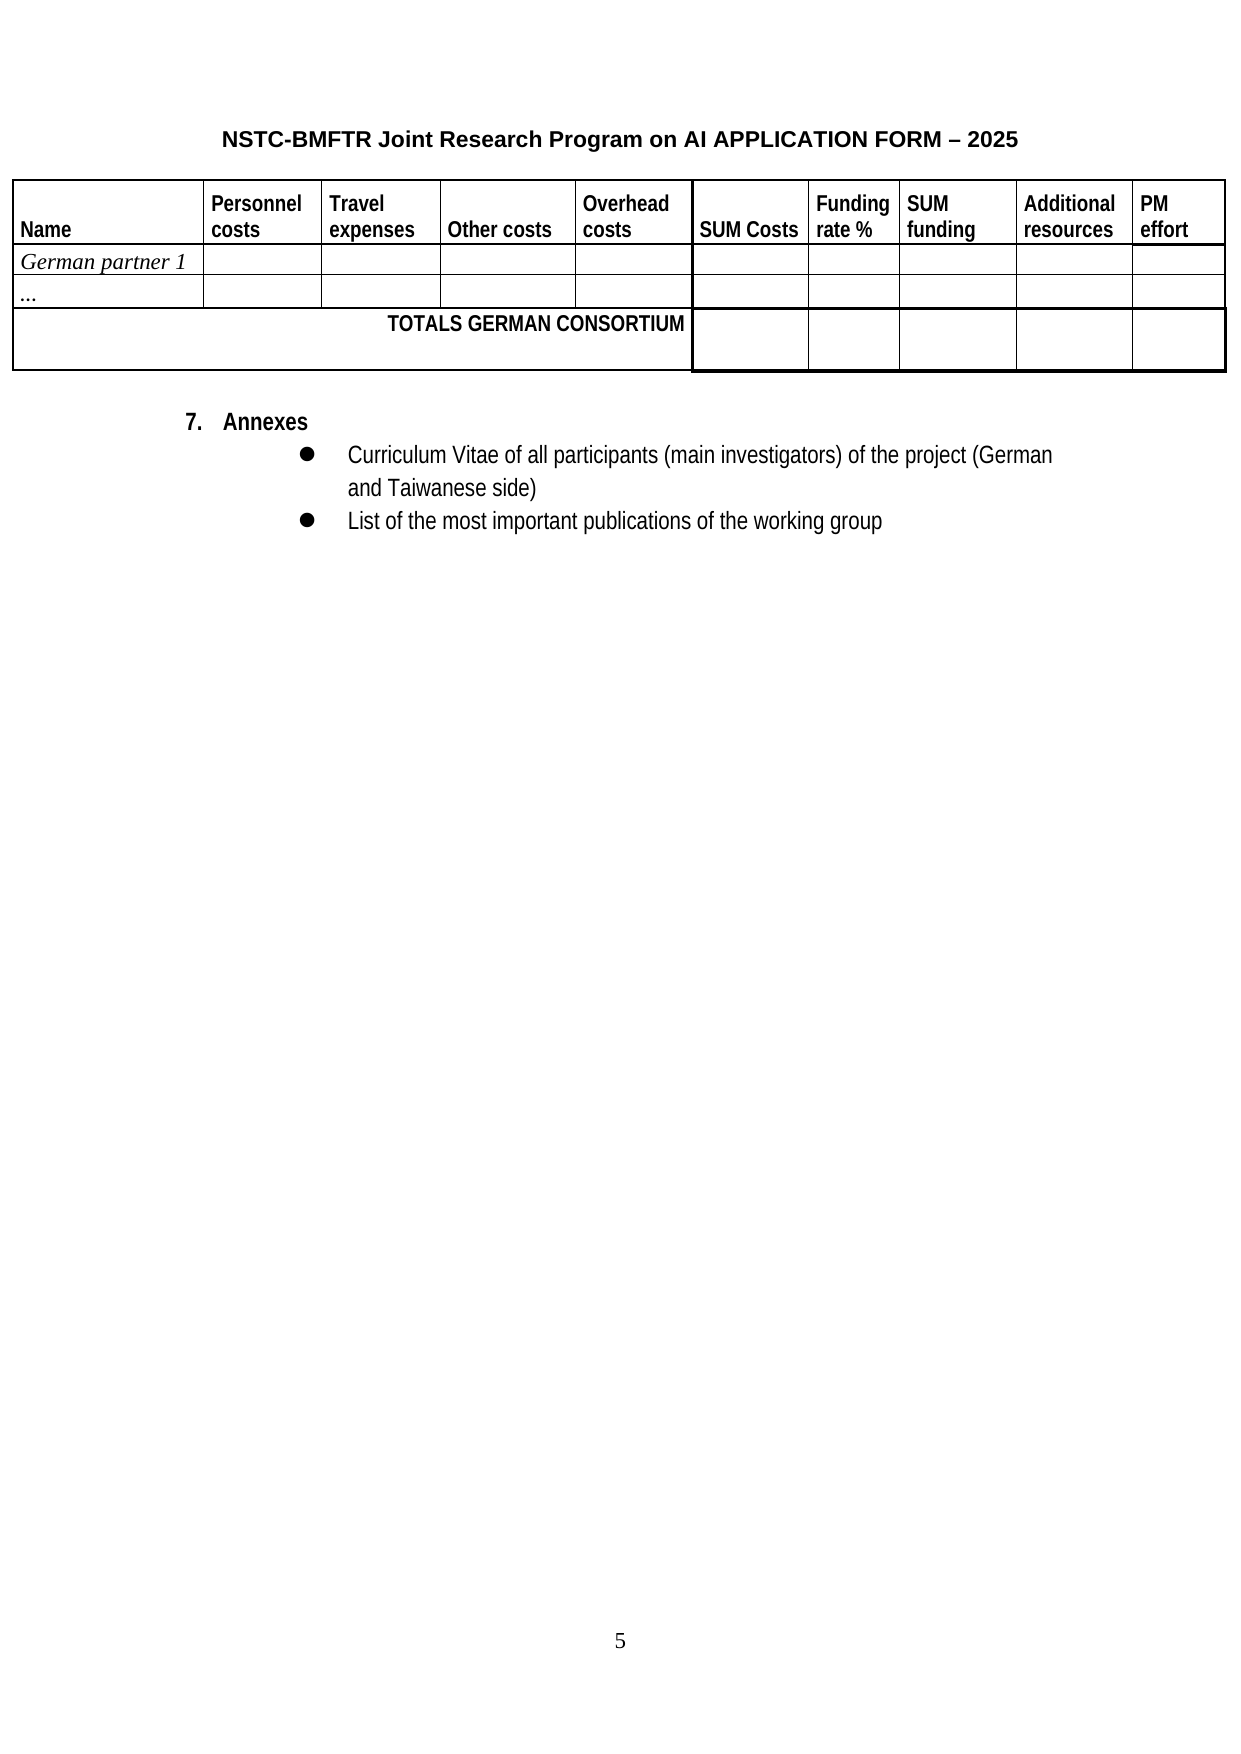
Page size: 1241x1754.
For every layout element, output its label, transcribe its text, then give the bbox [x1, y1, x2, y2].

table_header Funding rate % [809, 181, 899, 243]
table_header Name [14, 181, 203, 243]
table_header Additional resources [1017, 181, 1132, 243]
table_header Other costs [441, 181, 575, 243]
table_cell [1133, 275, 1224, 307]
table_cell [900, 275, 1016, 307]
table_cell [694, 275, 808, 307]
table_cell [1017, 275, 1132, 307]
table_cell [1133, 310, 1224, 369]
table_cell [204, 275, 321, 307]
table_cell … [14, 275, 203, 307]
table_cell [322, 245, 440, 274]
table_cell [1017, 245, 1132, 274]
list Curriculum Vitae of all participants (main investigators) of the project (German and Taiwanese side) [298, 440, 1093, 502]
table_cell German partner 1 [14, 245, 203, 274]
table_header Overhead costs [576, 181, 691, 243]
table_header Personnel costs [204, 181, 321, 243]
list List of the most important publications of the working group [298, 506, 1093, 535]
table_header Travel expenses [322, 181, 440, 243]
table_cell [322, 275, 440, 307]
table_cell [809, 245, 899, 274]
table_header SUM Costs [694, 181, 808, 243]
table_cell TOTALS GERMAN CONSORTIUM [14, 309, 691, 369]
table_cell [694, 310, 808, 369]
table_cell [1017, 310, 1132, 369]
table_cell [900, 310, 1016, 369]
table_cell [809, 310, 899, 369]
table_cell [441, 245, 575, 274]
table_cell [900, 245, 1016, 274]
table_cell [576, 245, 691, 274]
table_cell [694, 245, 808, 274]
table_cell [809, 275, 899, 307]
table_header PM effort [1133, 181, 1224, 243]
table_cell [576, 275, 691, 307]
table_cell [441, 275, 575, 307]
table_cell [1133, 246, 1224, 274]
list Annexes [185, 407, 1093, 436]
table_header SUM funding [900, 181, 1016, 243]
table_cell [204, 245, 321, 274]
